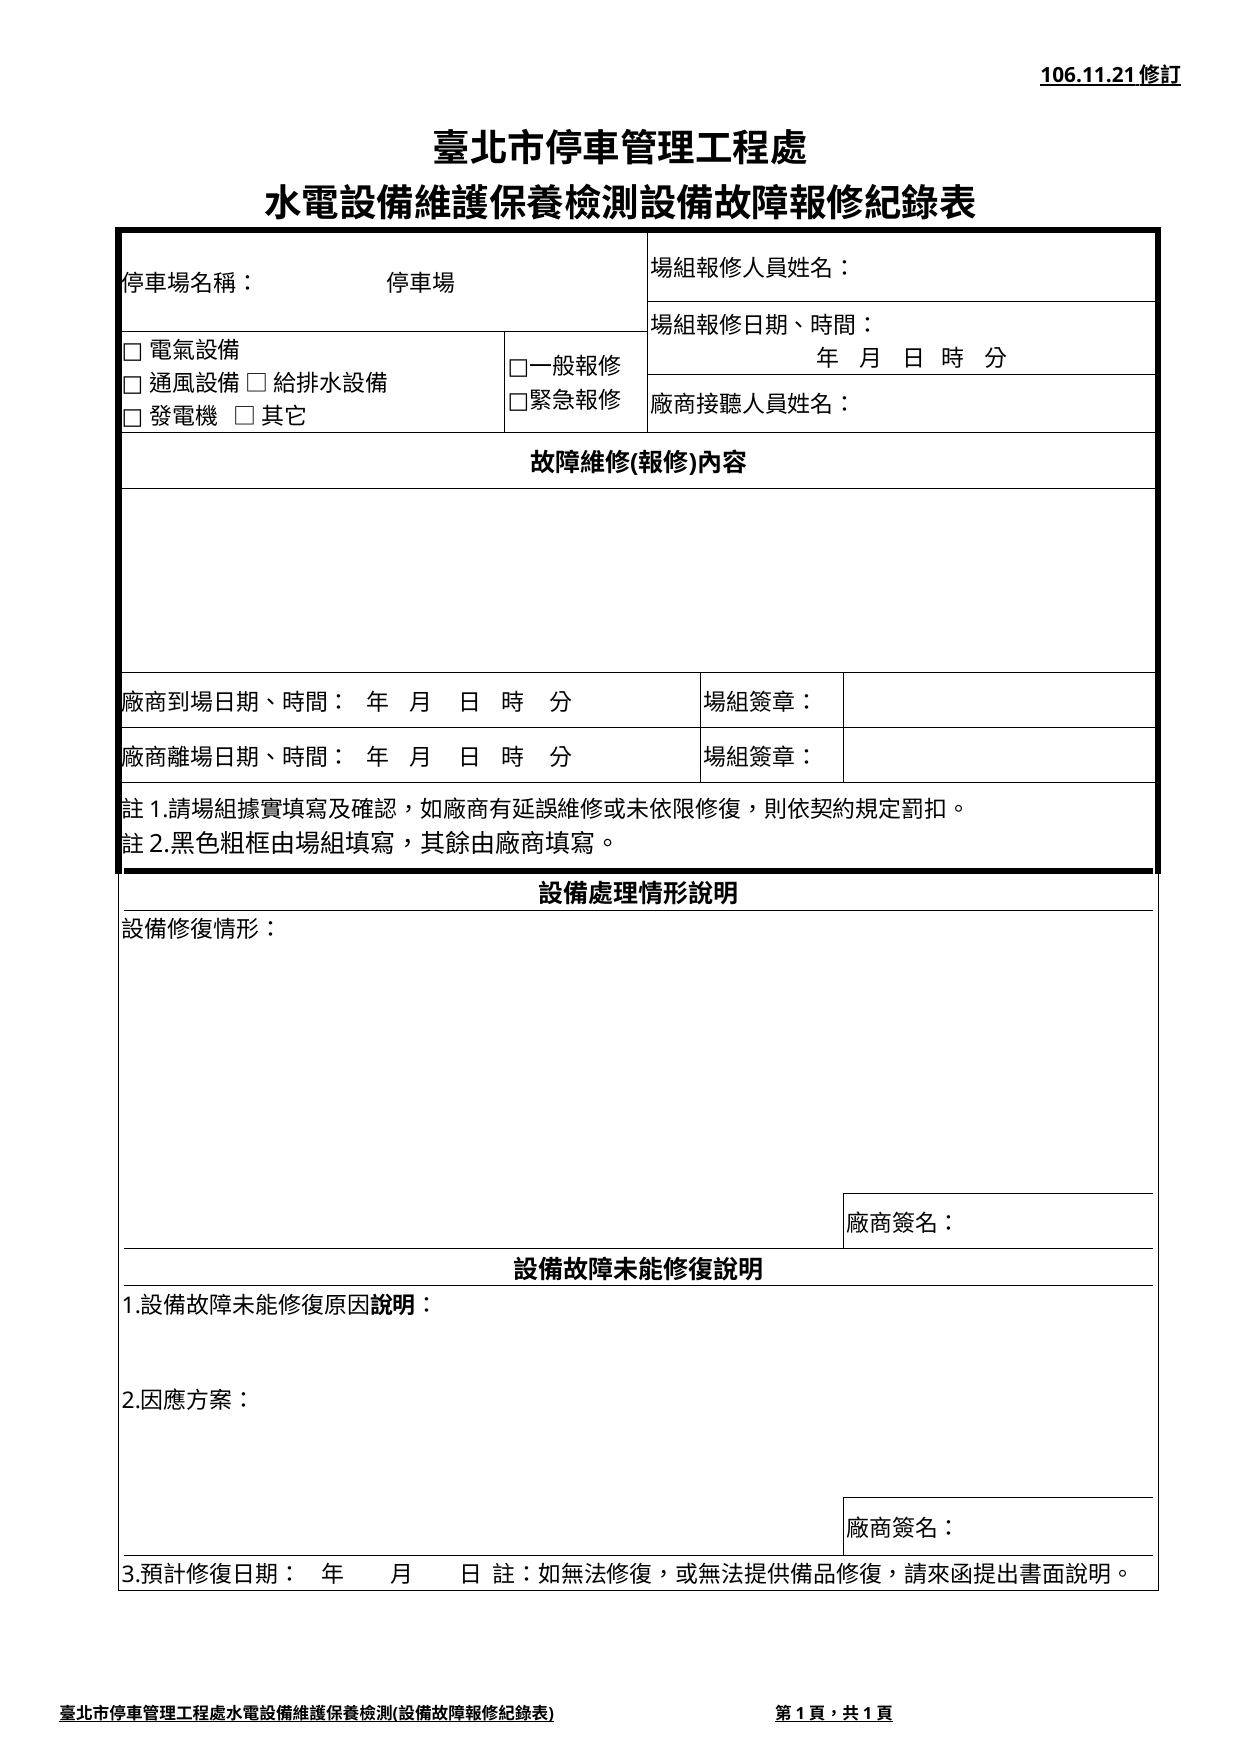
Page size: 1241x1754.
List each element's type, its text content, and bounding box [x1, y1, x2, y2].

table_cell 故障維修(報修)內容 [122, 433, 1155, 488]
table_cell 廠商接聽人員姓名： [648, 375, 1155, 432]
table_cell [844, 728, 1155, 782]
table_cell 廠商簽名： [844, 1497, 1158, 1555]
table_cell 場組簽章： [701, 673, 843, 727]
table_cell [844, 673, 1155, 727]
table_cell 設備修復情形： [119, 910, 1158, 1193]
table_cell 3.預計修復日期： 年 月 日 註：如無法修復，或無法提供備品修復，請來函提出書面說明。 [119, 1555, 1158, 1590]
table_cell [119, 1497, 843, 1555]
table_cell 1.設備故障未能修復原因說明： 2.因應方案： [119, 1285, 1158, 1497]
table_cell 廠商到場日期、時間： 年 月 日 時 分 [122, 673, 700, 727]
table_cell 註1.請場組據實填寫及確認，如廠商有延誤維修或未依限修復，則依契約規定罰扣。 註2.黑色粗框由場組填寫，其餘由廠商填寫。 [122, 783, 1155, 868]
table_header 停車場名稱： 停車場 [122, 233, 647, 331]
table_cell 設備處理情形說明 [119, 868, 1158, 910]
table_cell [119, 1193, 843, 1248]
table_cell 設備故障未能修復說明 [119, 1248, 1158, 1285]
table_cell 廠商離場日期、時間： 年 月 日 時 分 [122, 728, 700, 782]
text 臺北市停車管理工程處 [59, 118, 1181, 172]
table_cell 廠商簽名： [844, 1193, 1158, 1248]
table_cell [122, 489, 1155, 672]
table_cell □ 電氣設備 □ 通風設備 □ 給排水設備 □ 發電機 □ 其它 [122, 332, 504, 432]
table_cell 場組簽章： [701, 728, 843, 782]
text 水電設備維護保養檢測設備故障報修紀錄表 [59, 172, 1181, 227]
table_cell 場組報修日期、時間： 年 月 日 時 分 [648, 302, 1155, 373]
table_header 場組報修人員姓名： [648, 233, 1155, 301]
table_cell □一般報修 □緊急報修 [505, 332, 647, 432]
